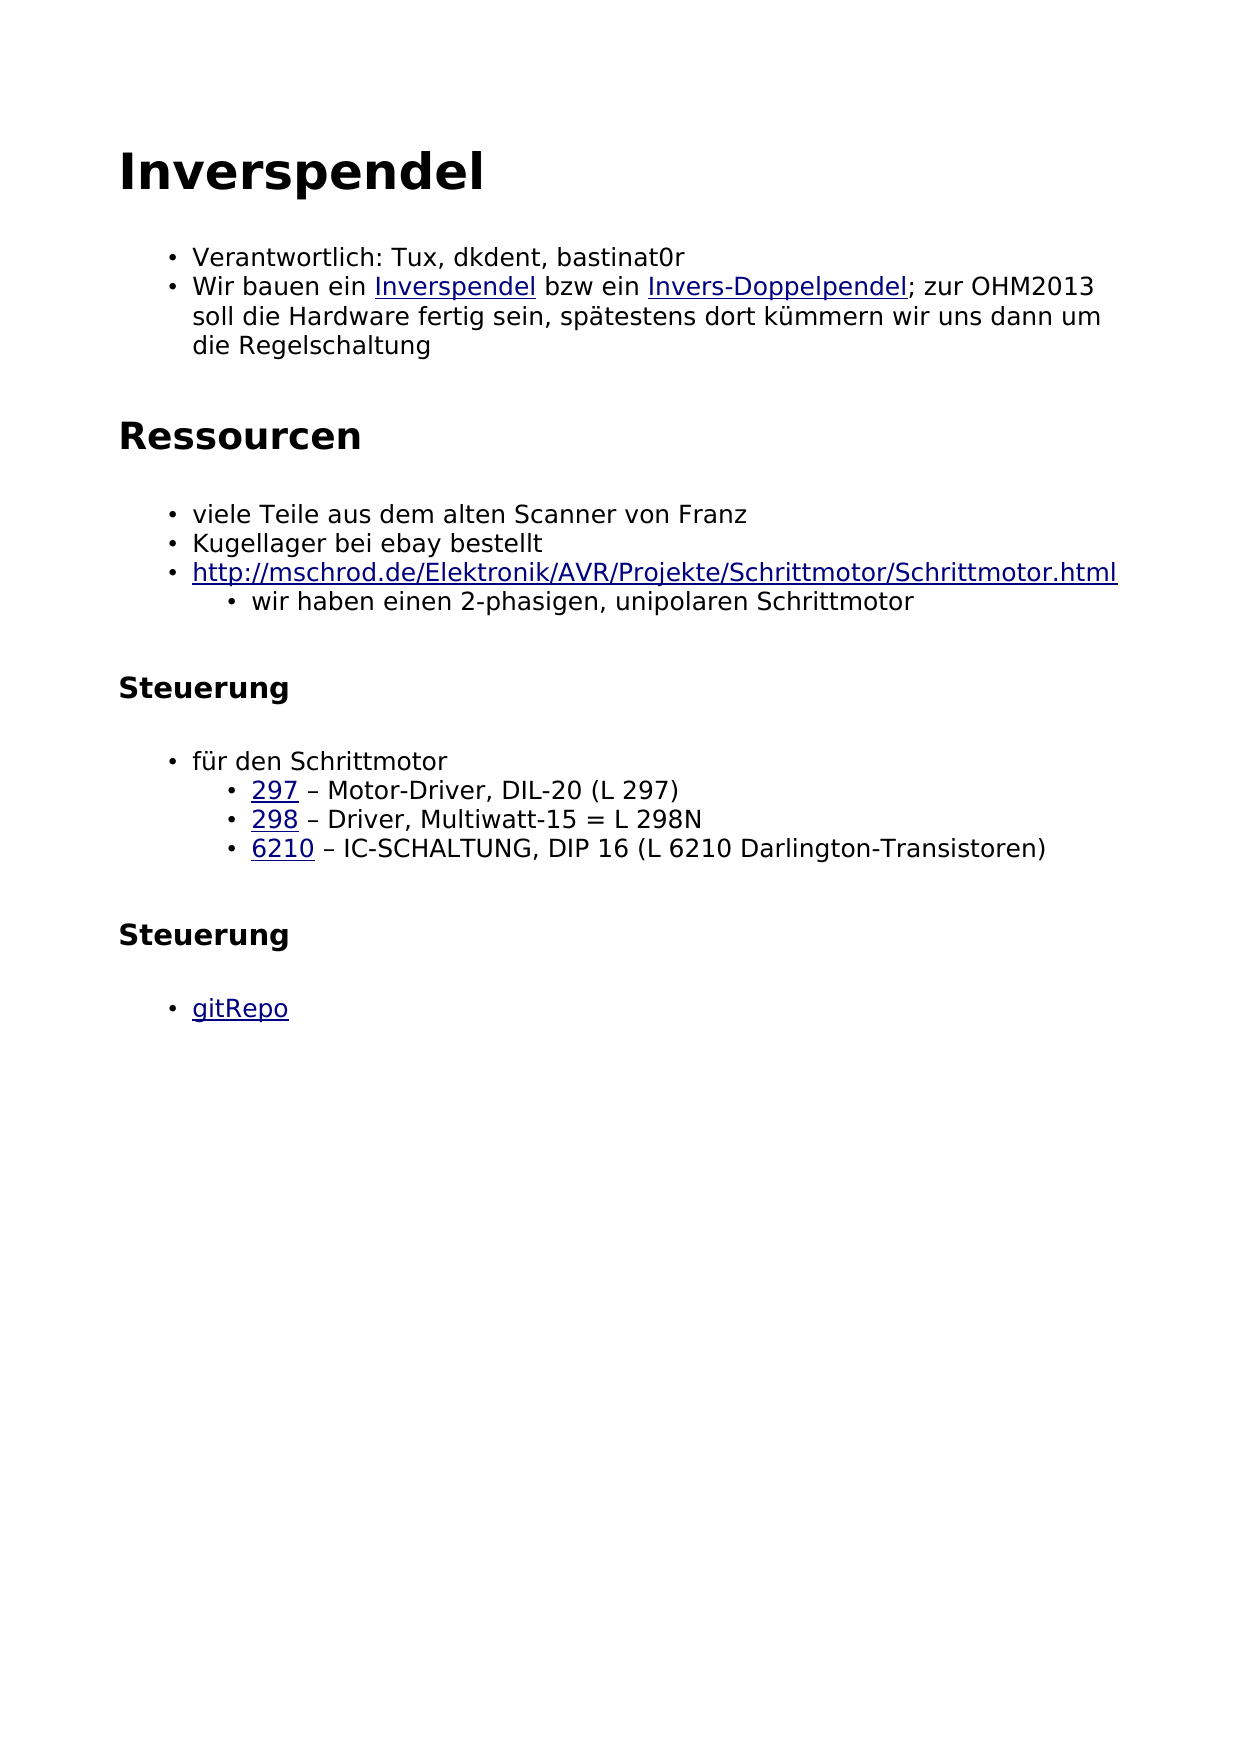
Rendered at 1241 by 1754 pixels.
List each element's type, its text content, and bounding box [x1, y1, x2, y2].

list viele Teile aus dem alten Scanner von Franz [177, 500, 1122, 529]
list für den Schrittmotor [177, 747, 1122, 776]
subtitle Ressourcen [118, 414, 1122, 458]
list Wir bauen ein Inverspendel bzw ein Invers-Doppelpendel; zur OHM2013 soll die Hardware fertig sein, spätestens dort kümmern wir uns dann um die Regelschaltung [177, 272, 1122, 360]
subtitle Steuerung [118, 918, 1122, 952]
list gitRepo [177, 994, 1122, 1023]
list Kugellager bei ebay bestellt [177, 529, 1122, 558]
list http://mschrod.de/Elektronik/AVR/Projekte/Schrittmotor/Schrittmotor.html [177, 558, 1122, 588]
list 298 – Driver, Multiwatt-15 = L 298N [236, 806, 1122, 835]
subtitle Inverspendel [118, 143, 1122, 201]
list wir haben einen 2-phasigen, unipolaren Schrittmotor [236, 588, 1122, 617]
list 297 – Motor-Driver, DIL-20 (L 297) [236, 776, 1122, 806]
list Verantwortlich: Tux, dkdent, bastinat0r [177, 243, 1122, 272]
list 6210 – IC-SCHALTUNG, DIP 16 (L 6210 Darlington-Transistoren) [236, 835, 1122, 864]
subtitle Steuerung [118, 671, 1122, 705]
